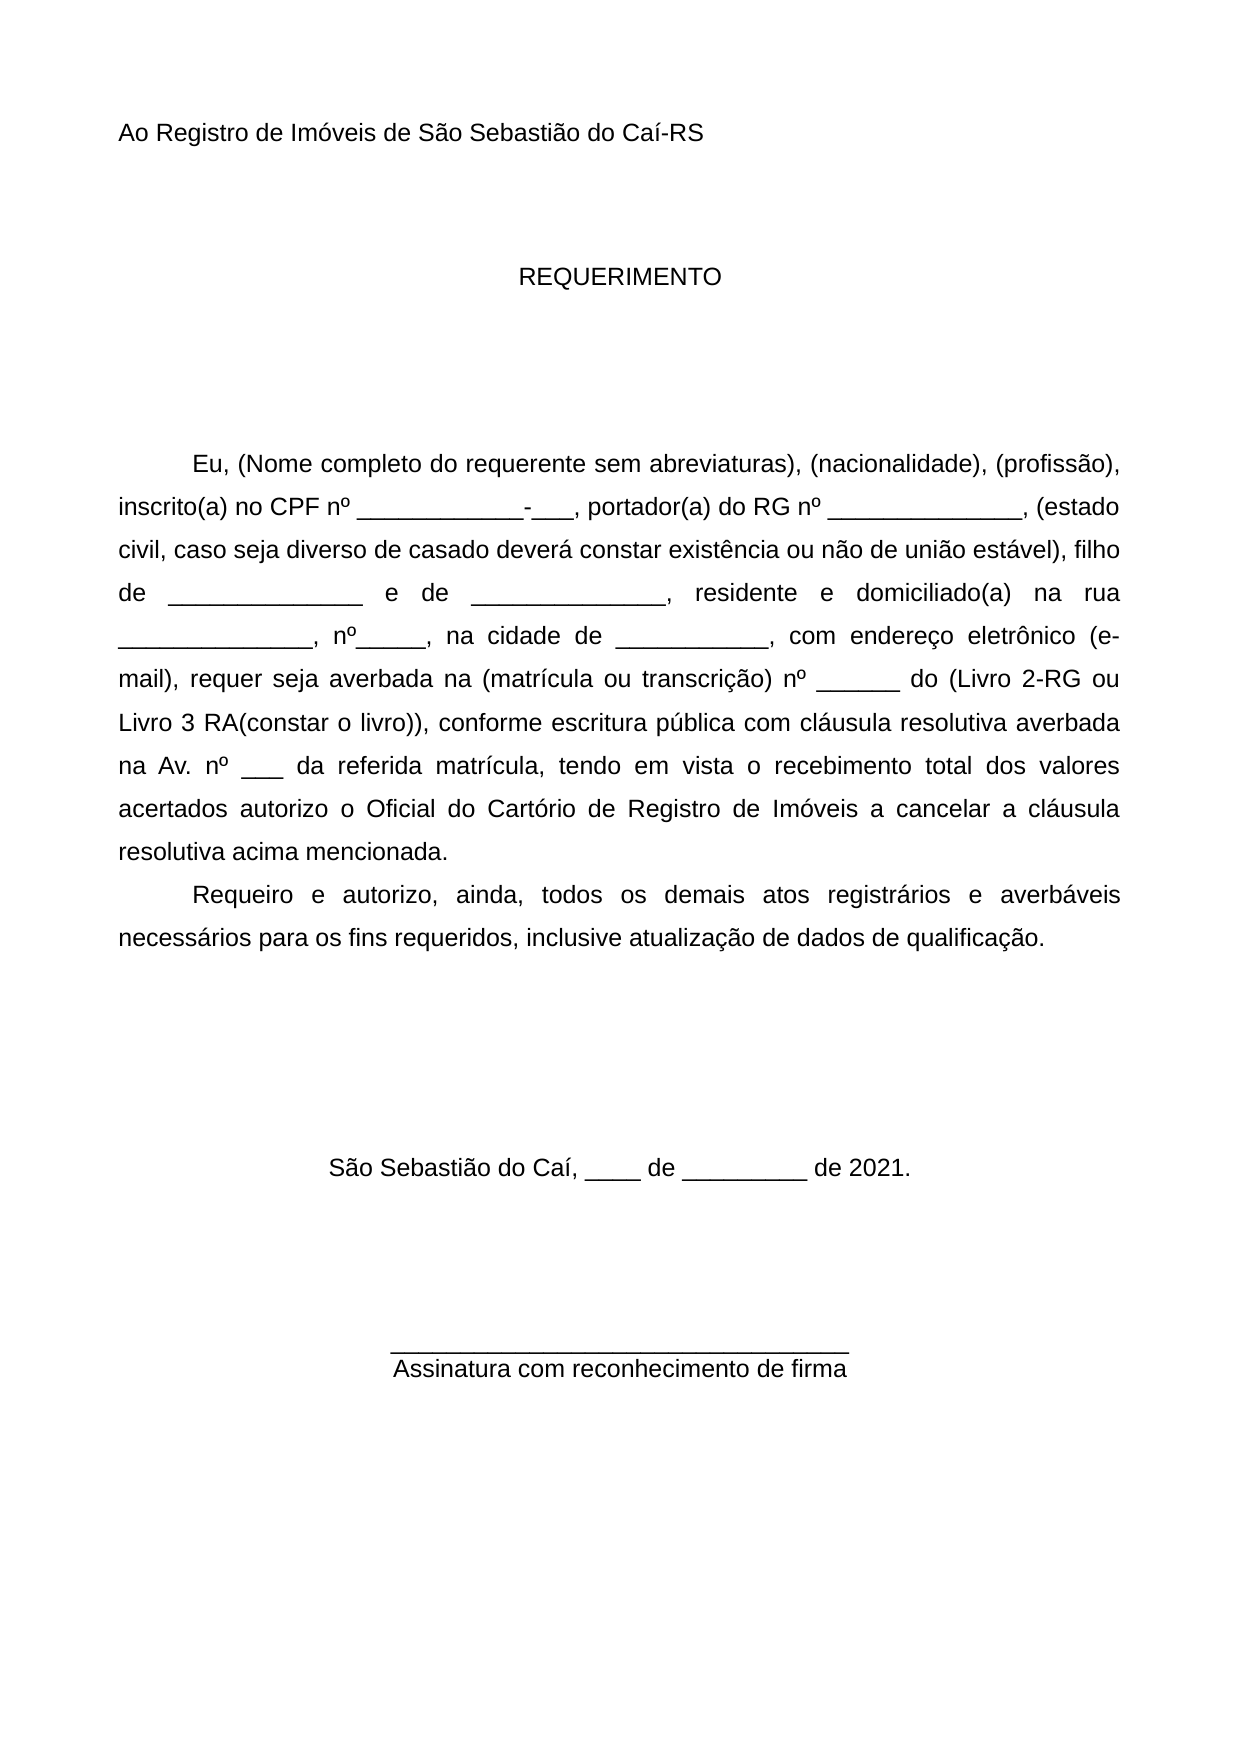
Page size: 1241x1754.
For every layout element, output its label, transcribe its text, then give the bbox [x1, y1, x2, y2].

text _________________________________ [118, 1326, 1122, 1354]
text Eu, (Nome completo do requerente sem abreviaturas), (nacionalidade), (profissão), inscrito(a) no CPF nº ____________-___, portador(a) do RG nº ______________, (estado civil, caso seja diverso de casado deverá constar existência ou não de união estável), filho de ______________ e de ______________, residente e domiciliado(a) na rua ______________, nº_____, na cidade de ___________, com endereço eletrônico (e-mail), requer seja averbada na (matrícula ou transcrição) nº ______ do (Livro 2-RG ou Livro 3 RA(constar o livro)), conforme escritura pública com cláusula resolutiva averbada na Av. nº ___ da referida matrícula, tendo em vista o recebimento total dos valores acertados autorizo o Oficial do Cartório de Registro de Imóveis a cancelar a cláusula resolutiva acima mencionada. [118, 449, 1122, 866]
text REQUERIMENTO [118, 262, 1122, 291]
text Ao Registro de Imóveis de São Sebastião do Caí-RS [118, 118, 1122, 147]
text Assinatura com reconhecimento de firma [118, 1354, 1122, 1383]
text São Sebastião do Caí, ____ de _________ de 2021. [118, 1153, 1122, 1182]
text Requeiro e autorizo, ainda, todos os demais atos registrários e averbáveis necessários para os fins requeridos, inclusive atualização de dados de qualificação. [118, 880, 1122, 952]
